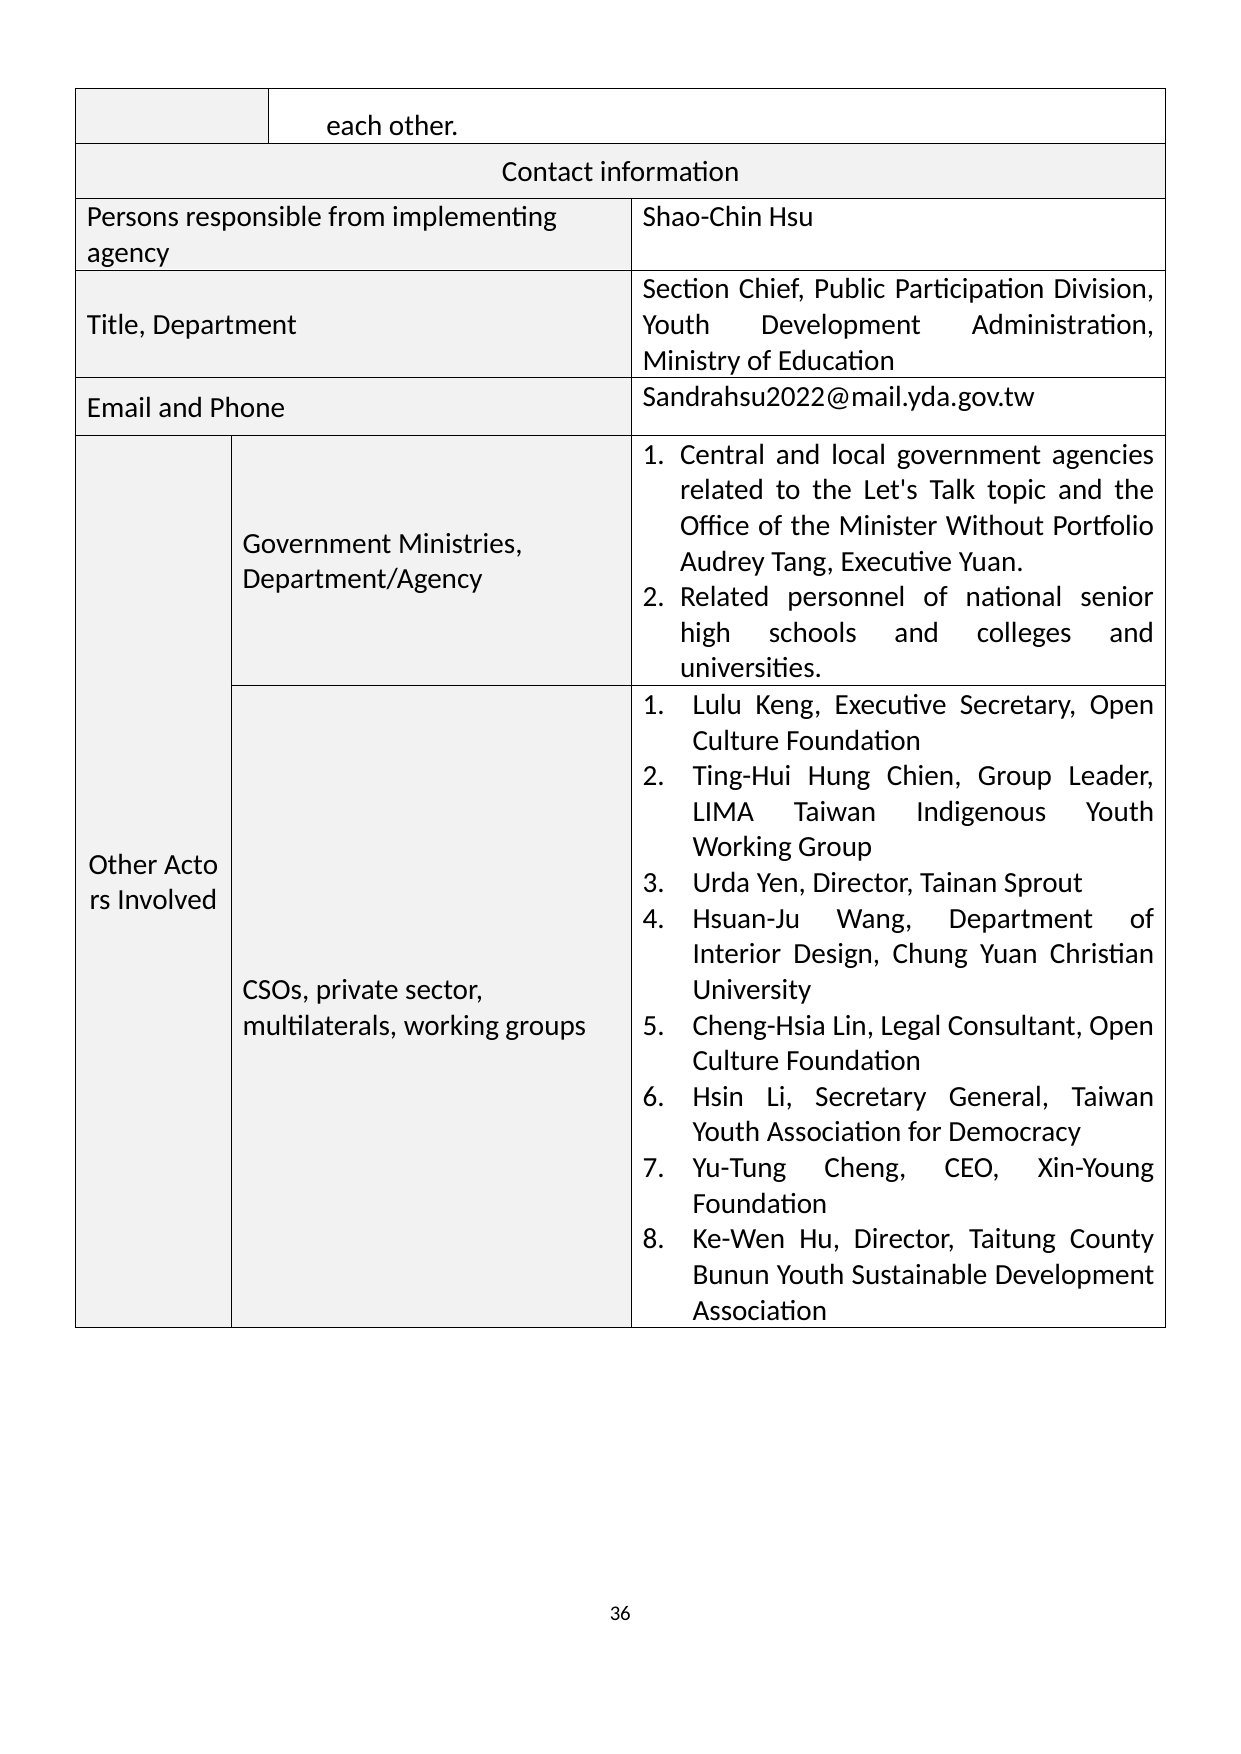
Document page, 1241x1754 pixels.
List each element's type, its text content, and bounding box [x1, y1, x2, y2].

table_cell Persons responsible from implementing agency [76, 199, 631, 269]
table_cell Sandrahsu2022@mail.yda.gov.tw [632, 378, 1165, 435]
table_cell Email and Phone [76, 378, 631, 435]
table_cell Central and local government agencies related to the Let's Talk topic and the Office of the Minister Without Portfolio Audrey Tang, Executive Yuan. Related personnel of national senior high schools and colleges and universities. [632, 436, 1165, 685]
table_cell Other Actors Involved [76, 436, 231, 1327]
table_cell Section Chief, Public Participation Division, Youth Development Administration, Ministry of Education [632, 271, 1165, 377]
table_cell Title, Department [76, 271, 631, 377]
table_cell Lulu Keng, Executive Secretary, Open Culture Foundation Ting-Hui Hung Chien, Group Leader, LIMA Taiwan Indigenous Youth Working Group Urda Yen, Director, Tainan Sprout Hsuan-Ju Wang, Department of Interior Design, Chung Yuan Christian University Cheng-Hsia Lin, Legal Consultant, Open Culture Foundation Hsin Li, Secretary General, Taiwan Youth Association for Democracy Yu-Tung Cheng, CEO, Xin-Young Foundation Ke-Wen Hu, Director, Taitung County Bunun Youth Sustainable Development Association [632, 686, 1165, 1327]
table_cell each other. [269, 89, 1165, 143]
table_cell Contact information [76, 144, 1165, 198]
table_cell [76, 89, 268, 143]
table_cell Shao-Chin Hsu [632, 199, 1165, 269]
table_cell Government Ministries, Department/Agency [232, 436, 631, 685]
table_cell CSOs, private sector, multilaterals, working groups [232, 686, 631, 1327]
